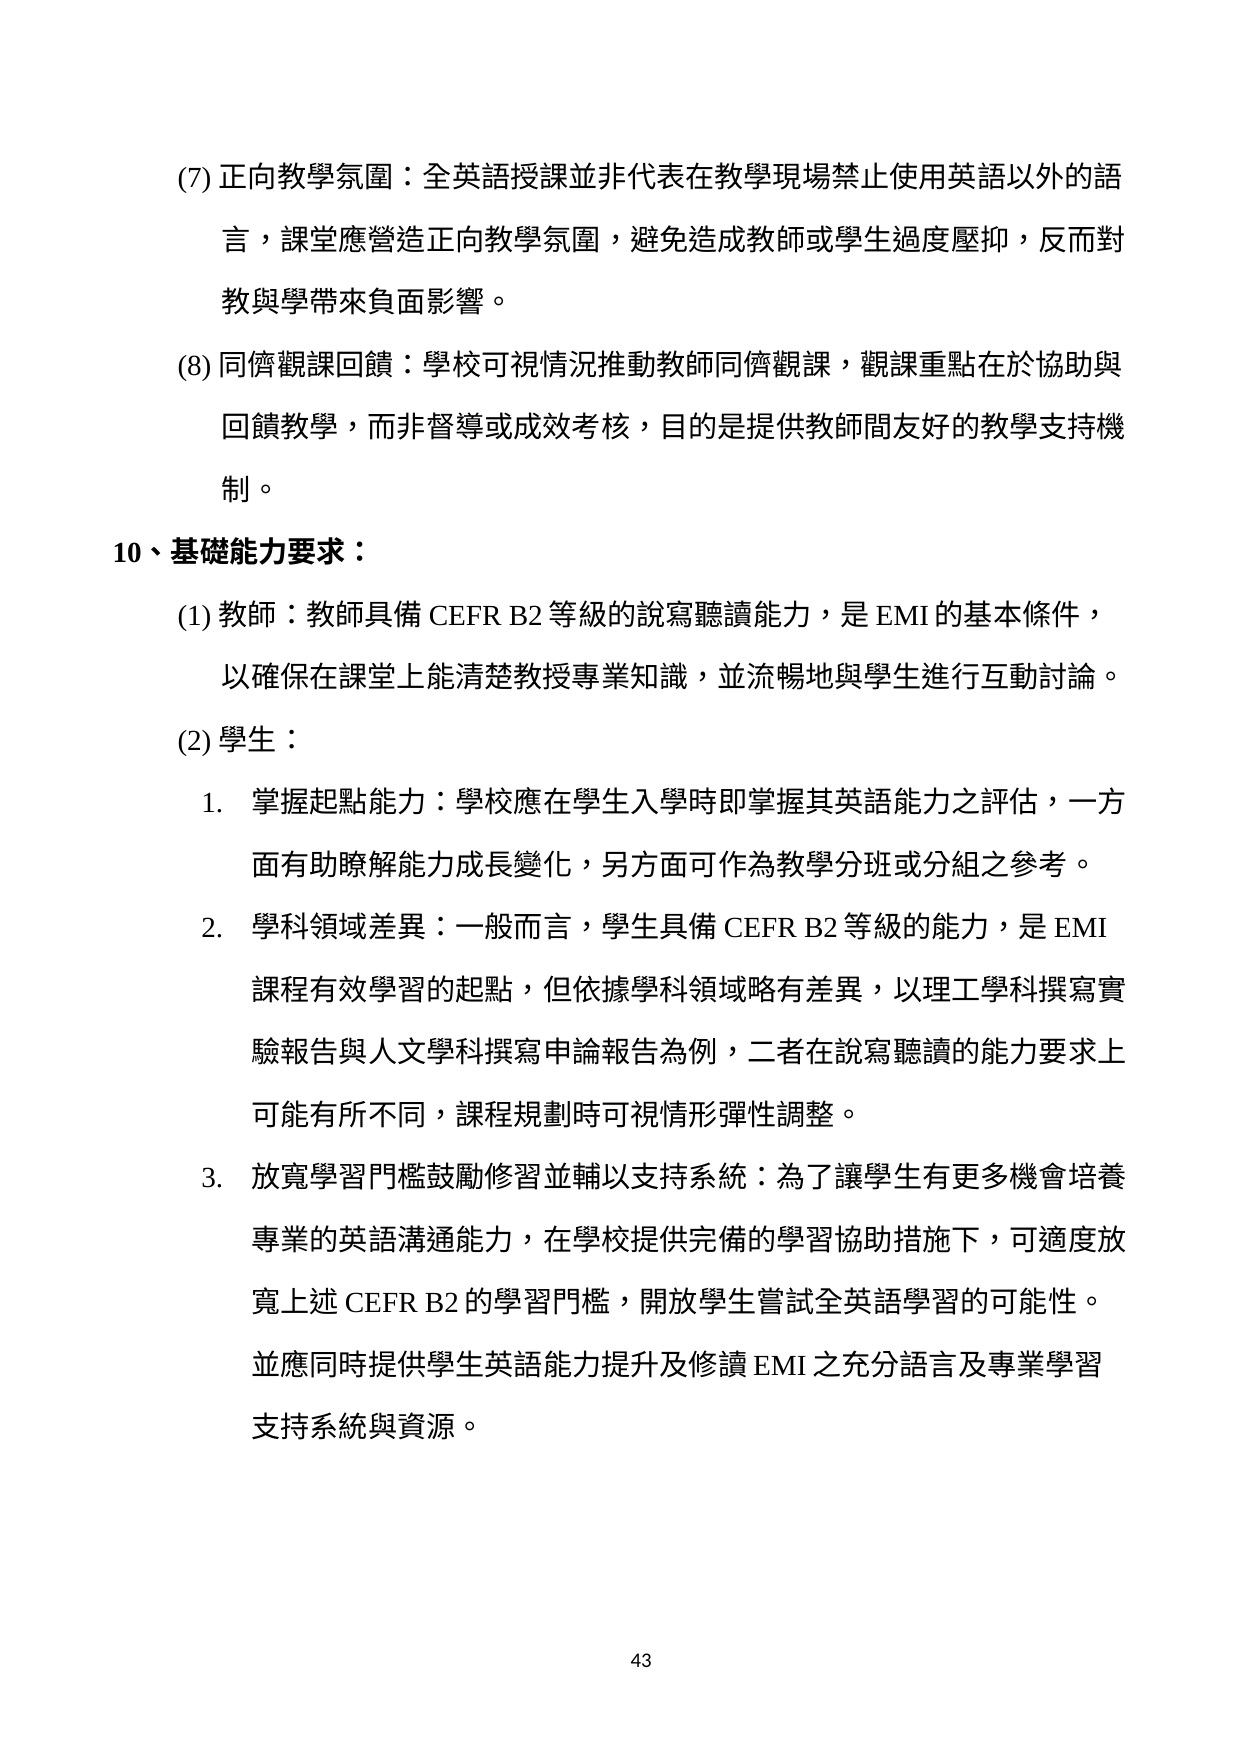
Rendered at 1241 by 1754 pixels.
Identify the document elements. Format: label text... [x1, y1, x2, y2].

list 放寬學習門檻鼓勵修習並輔以支持系統：為了讓學生有更多機會培養專業的英語溝通能力，在學校提供完備的學習協助措施下，可適度放寬上述CEFR B2的學習門檻，開放學生嘗試全英語學習的可能性。並應同時提供學生英語能力提升及修讀EMI之充分語言及專業學習支持系統與資源。 [201, 1133, 1128, 1446]
list 同儕觀課回饋：學校可視情況推動教師同儕觀課，觀課重點在於協助與回饋教學，而非督導或成效考核，目的是提供教師間友好的教學支持機制。 [218, 321, 1128, 508]
list 學生： [218, 696, 1128, 758]
list 正向教學氛圍：全英語授課並非代表在教學現場禁止使用英語以外的語言，課堂應營造正向教學氛圍，避免造成教師或學生過度壓抑，反而對教與學帶來負面影響。 [218, 133, 1128, 321]
list 掌握起點能力：學校應在學生入學時即掌握其英語能力之評估，一方面有助瞭解能力成長變化，另方面可作為教學分班或分組之參考。 [201, 758, 1128, 883]
list 教師：教師具備CEFR B2等級的說寫聽讀能力，是EMI的基本條件，以確保在課堂上能清楚教授專業知識，並流暢地與學生進行互動討論。 [218, 571, 1128, 696]
list 學科領域差異：一般而言，學生具備CEFR B2等級的能力，是EMI課程有效學習的起點，但依據學科領域略有差異，以理工學科撰寫實驗報告與人文學科撰寫申論報告為例，二者在說寫聽讀的能力要求上可能有所不同，課程規劃時可視情形彈性調整。 [201, 883, 1128, 1133]
list 基礎能力要求： [112, 508, 1128, 571]
